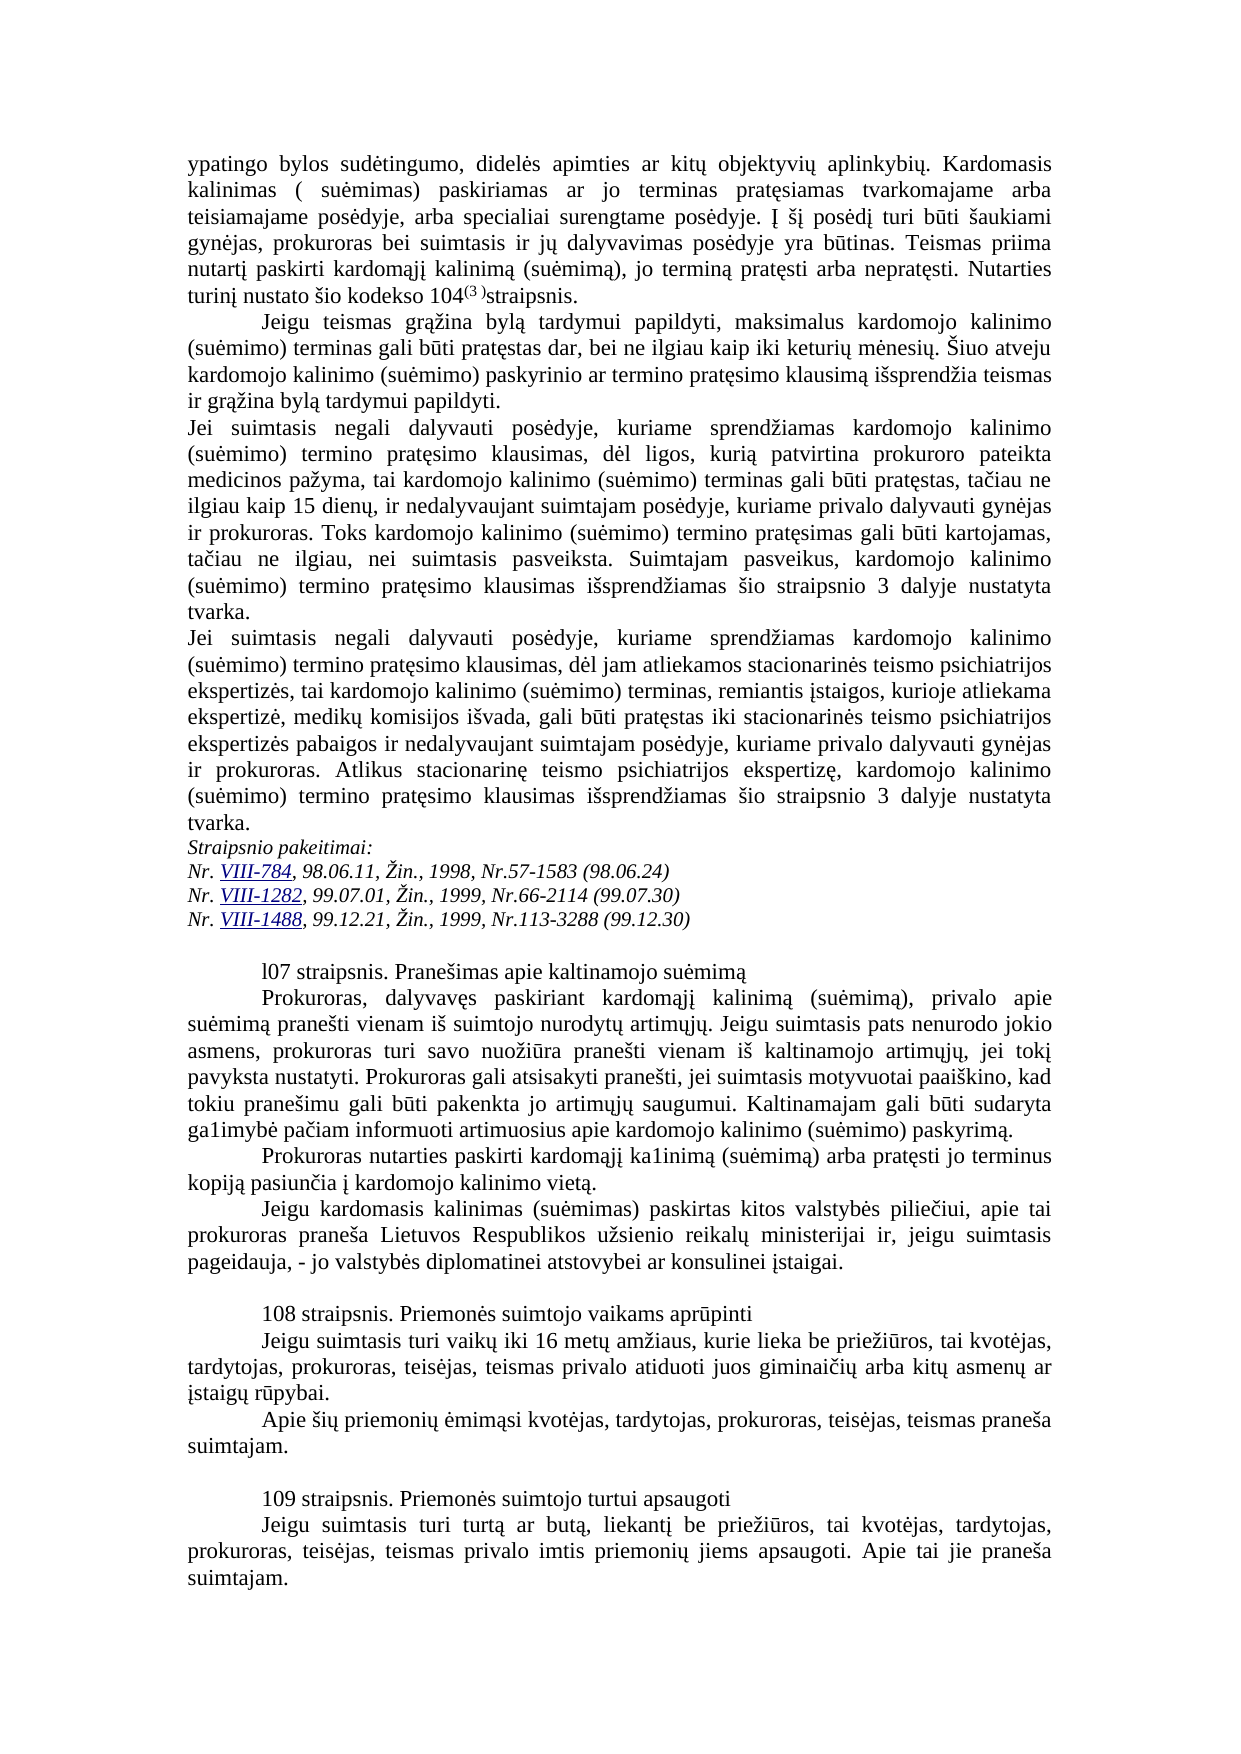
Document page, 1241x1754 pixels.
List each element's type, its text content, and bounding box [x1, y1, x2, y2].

text Nr. VIII-1488, 99.12.21, Žin., 1999, Nr.113-3288 (99.12.30) [187, 907, 1053, 931]
text Nr. VIII-784, 98.06.11, Žin., 1998, Nr.57-1583 (98.06.24) [187, 859, 1053, 883]
text Jeigu teismas grąžina bylą tardymui papildyti, maksimalus kardomojo kalinimo (suėmimo) terminas gali būti pratęstas dar, bei ne ilgiau kaip iki keturių mėnesių. Šiuo atveju kardomojo kalinimo (suėmimo) paskyrinio ar termino pratęsimo klausimą išsprendžia teismas ir grąžina bylą tardymui papildyti. [187, 308, 1053, 413]
text Prokuroras, dalyvavęs paskiriant kardomąjį kalinimą (suėmimą), privalo apie suėmimą pranešti vienam iš suimtojo nurodytų artimųjų. Jeigu suimtasis pats nenurodo jokio asmens, prokuroras turi savo nuožiūra pranešti vienam iš kaltinamojo artimųjų, jei tokį pavyksta nustatyti. Prokuroras gali atsisakyti pranešti, jei suimtasis motyvuotai paaiškino, kad tokiu pranešimu gali būti pakenkta jo artimųjų saugumui. Kaltinamajam gali būti sudaryta ga1imybė pačiam informuoti artimuosius apie kardomojo kalinimo (suėmimo) paskyrimą. [187, 984, 1053, 1142]
text Jeigu suimtasis turi vaikų iki 16 metų amžiaus, kurie lieka be priežiūros, tai kvotėjas, tardytojas, prokuroras, teisėjas, teismas privalo atiduoti juos giminaičių arba kitų asmenų ar įstaigų rūpybai. [187, 1327, 1053, 1406]
text l07 straipsnis. Pranešimas apie kaltinamojo suėmimą [187, 958, 1053, 984]
text Prokuroras nutarties paskirti kardomąjį ka1inimą (suėmimą) arba pratęsti jo terminus kopiją pasiunčia į kardomojo kalinimo vietą. [187, 1142, 1053, 1195]
text 109 straipsnis. Priemonės suimtojo turtui apsaugoti [187, 1485, 1053, 1511]
text 108 straipsnis. Priemonės suimtojo vaikams aprūpinti [187, 1300, 1053, 1327]
text Straipsnio pakeitimai: [187, 835, 1053, 859]
text Apie šių priemonių ėmimąsi kvotėjas, tardytojas, prokuroras, teisėjas, teismas praneša suimtajam. [187, 1406, 1053, 1458]
text Jeigu kardomasis kalinimas (suėmimas) paskirtas kitos valstybės piliečiui, apie tai prokuroras praneša Lietuvos Respublikos užsienio reikalų ministerijai ir, jeigu suimtasis pageidauja, - jo valstybės diplomatinei atstovybei ar konsulinei įstaigai. [187, 1195, 1053, 1274]
text Nr. VIII-1282, 99.07.01, Žin., 1999, Nr.66-2114 (99.07.30) [187, 883, 1053, 907]
text Jeigu suimtasis turi turtą ar butą, liekantį be priežiūros, tai kvotėjas, tardytojas, prokuroras, teisėjas, teismas privalo imtis priemonių jiems apsaugoti. Apie tai jie praneša suimtajam. [187, 1511, 1053, 1590]
text Jei suimtasis negali dalyvauti posėdyje, kuriame sprendžiamas kardomojo kalinimo (suėmimo) termino pratęsimo klausimas, dėl ligos, kurią patvirtina prokuroro pateikta medicinos pažyma, tai kardomojo kalinimo (suėmimo) terminas gali būti pratęstas, tačiau ne ilgiau kaip 15 dienų, ir nedalyvaujant suimtajam posėdyje, kuriame privalo dalyvauti gynėjas ir prokuroras. Toks kardomojo kalinimo (suėmimo) termino pratęsimas gali būti kartojamas, tačiau ne ilgiau, nei suimtasis pasveiksta. Suimtajam pasveikus, kardomojo kalinimo (suėmimo) termino pratęsimo klausimas išsprendžiamas šio straipsnio 3 dalyje nustatyta tvarka. [187, 413, 1053, 624]
text Jei suimtasis negali dalyvauti posėdyje, kuriame sprendžiamas kardomojo kalinimo (suėmimo) termino pratęsimo klausimas, dėl jam atliekamos stacionarinės teismo psichiatrijos ekspertizės, tai kardomojo kalinimo (suėmimo) terminas, remiantis įstaigos, kurioje atliekama ekspertizė, medikų komisijos išvada, gali būti pratęstas iki stacionarinės teismo psichiatrijos ekspertizės pabaigos ir nedalyvaujant suimtajam posėdyje, kuriame privalo dalyvauti gynėjas ir prokuroras. Atlikus stacionarinę teismo psichiatrijos ekspertizę, kardomojo kalinimo (suėmimo) termino pratęsimo klausimas išsprendžiamas šio straipsnio 3 dalyje nustatyta tvarka. [187, 624, 1053, 835]
text ypatingo bylos sudėtingumo, didelės apimties ar kitų objektyvių aplinkybių. Kardomasis kalinimas ( suėmimas) paskiriamas ar jo terminas pratęsiamas tvarkomajame arba teisiamajame posėdyje, arba specialiai surengtame posėdyje. Į šį posėdį turi būti šaukiami gynėjas, prokuroras bei suimtasis ir jų dalyvavimas posėdyje yra būtinas. Teismas priima nutartį paskirti kardomąjį kalinimą (suėmimą), jo terminą pratęsti arba nepratęsti. Nutarties turinį nustato šio kodekso 104(3 )straipsnis. [187, 150, 1053, 308]
